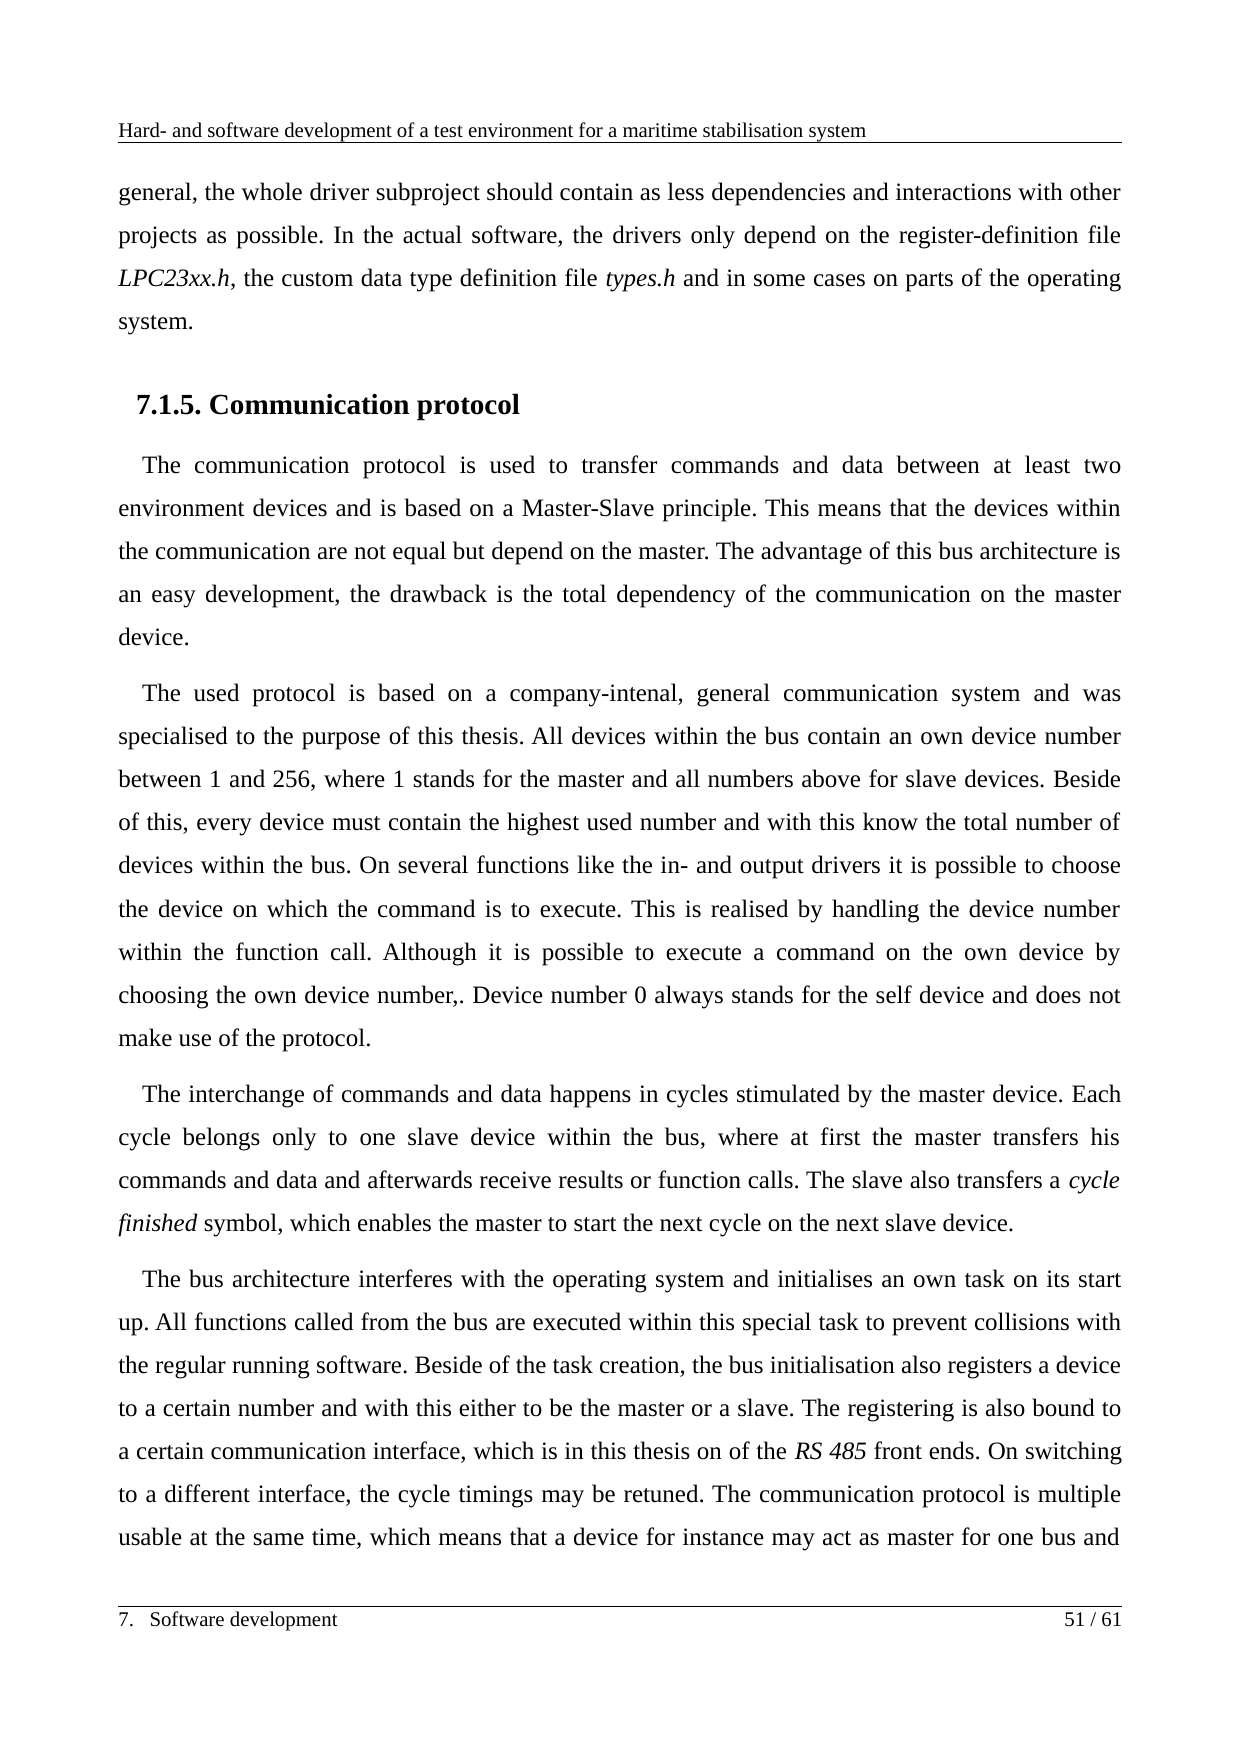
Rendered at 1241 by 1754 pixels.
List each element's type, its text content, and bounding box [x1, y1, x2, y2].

subtitle Communication protocol [118, 387, 1122, 421]
text The used protocol is based on a company-intenal, general communication system and was specialised to the purpose of this thesis. All devices within the bus contain an own device number between 1 and 256, where 1 stands for the master and all numbers above for slave devices. Beside of this, every device must contain the highest used number and with this know the total number of devices within the bus. On several functions like the in- and output drivers it is possible to choose the device on which the command is to execute. This is realised by handling the device number within the function call. Although it is possible to execute a command on the own device by choosing the own device number,. Device number 0 always stands for the self device and does not make use of the protocol. [118, 678, 1122, 1052]
text The communication protocol is used to transfer commands and data between at least two environment devices and is based on a Master-Slave principle. This means that the devices within the communication are not equal but depend on the master. The advantage of this bus architecture is an easy development, the drawback is the total dependency of the communication on the master device. [118, 450, 1122, 651]
text The bus architecture interferes with the operating system and initialises an own task on its start up. All functions called from the bus are executed within this special task to prevent collisions with the regular running software. Beside of the task creation, the bus initialisation also registers a device to a certain number and with this either to be the master or a slave. The registering is also bound to a certain communication interface, which is in this thesis on of the RS 485 front ends. On switching to a different interface, the cycle timings may be retuned. The communication protocol is multiple usable at the same time, which means that a device for instance may act as master for one bus and [118, 1264, 1122, 1551]
text general, the whole driver subproject should contain as less dependencies and interactions with other projects as possible. In the actual software, the drivers only depend on the register-definition file LPC23xx.h, the custom data type definition file types.h and in some cases on parts of the operating system. [118, 177, 1122, 335]
text The interchange of commands and data happens in cycles stimulated by the master device. Each cycle belongs only to one slave device within the bus, where at first the master transfers his commands and data and afterwards receive results or function calls. The slave also transfers a cycle finished symbol, which enables the master to start the next cycle on the next slave device. [118, 1079, 1122, 1237]
